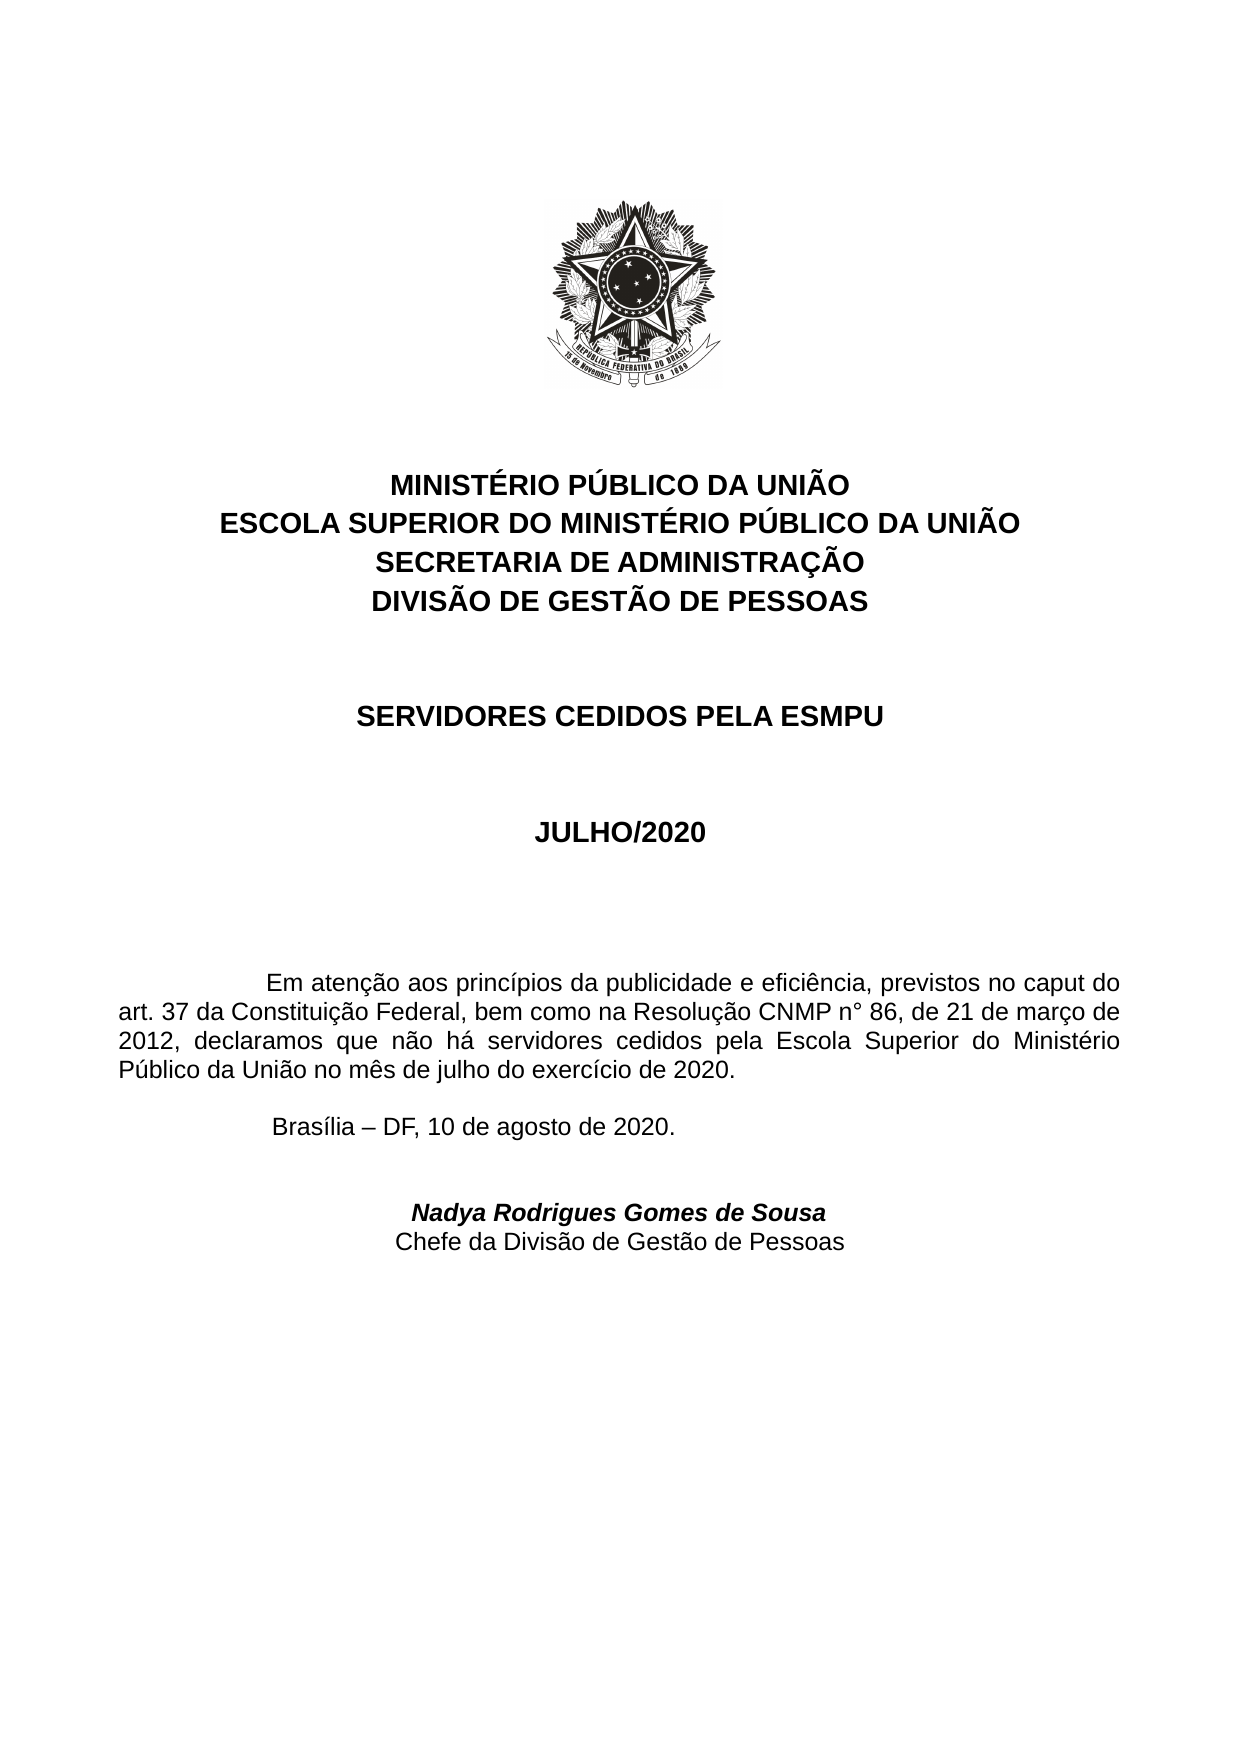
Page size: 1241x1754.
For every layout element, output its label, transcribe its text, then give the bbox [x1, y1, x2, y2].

text SERVIDORES CEDIDOS PELA ESMPU [118, 699, 1122, 733]
text Chefe da Divisão de Gestão de Pessoas [118, 1227, 1122, 1256]
picture [543, 199, 723, 389]
text Em atenção aos princípios da publicidade e eficiência, previstos no caput do art. 37 da Constituição Federal, bem como na Resolução CNMP n° 86, de 21 de março de 2012, declaramos que não há servidores cedidos pela Escola Superior do Ministério Público da União no mês de julho do exercício de 2020. [118, 968, 1122, 1083]
text MINISTÉRIO PÚBLICO DA UNIÃO [118, 468, 1122, 501]
text Brasília – DF, 10 de agosto de 2020. [118, 1112, 1122, 1141]
text ESCOLA SUPERIOR DO MINISTÉRIO PÚBLICO DA UNIÃO [118, 506, 1122, 540]
text DIVISÃO DE GESTÃO DE PESSOAS [118, 583, 1122, 617]
text JULHO/2020 [118, 815, 1122, 848]
text Nadya Rodrigues Gomes de Sousa [118, 1198, 1122, 1227]
text SECRETARIA DE ADMINISTRAÇÃO [118, 545, 1122, 578]
